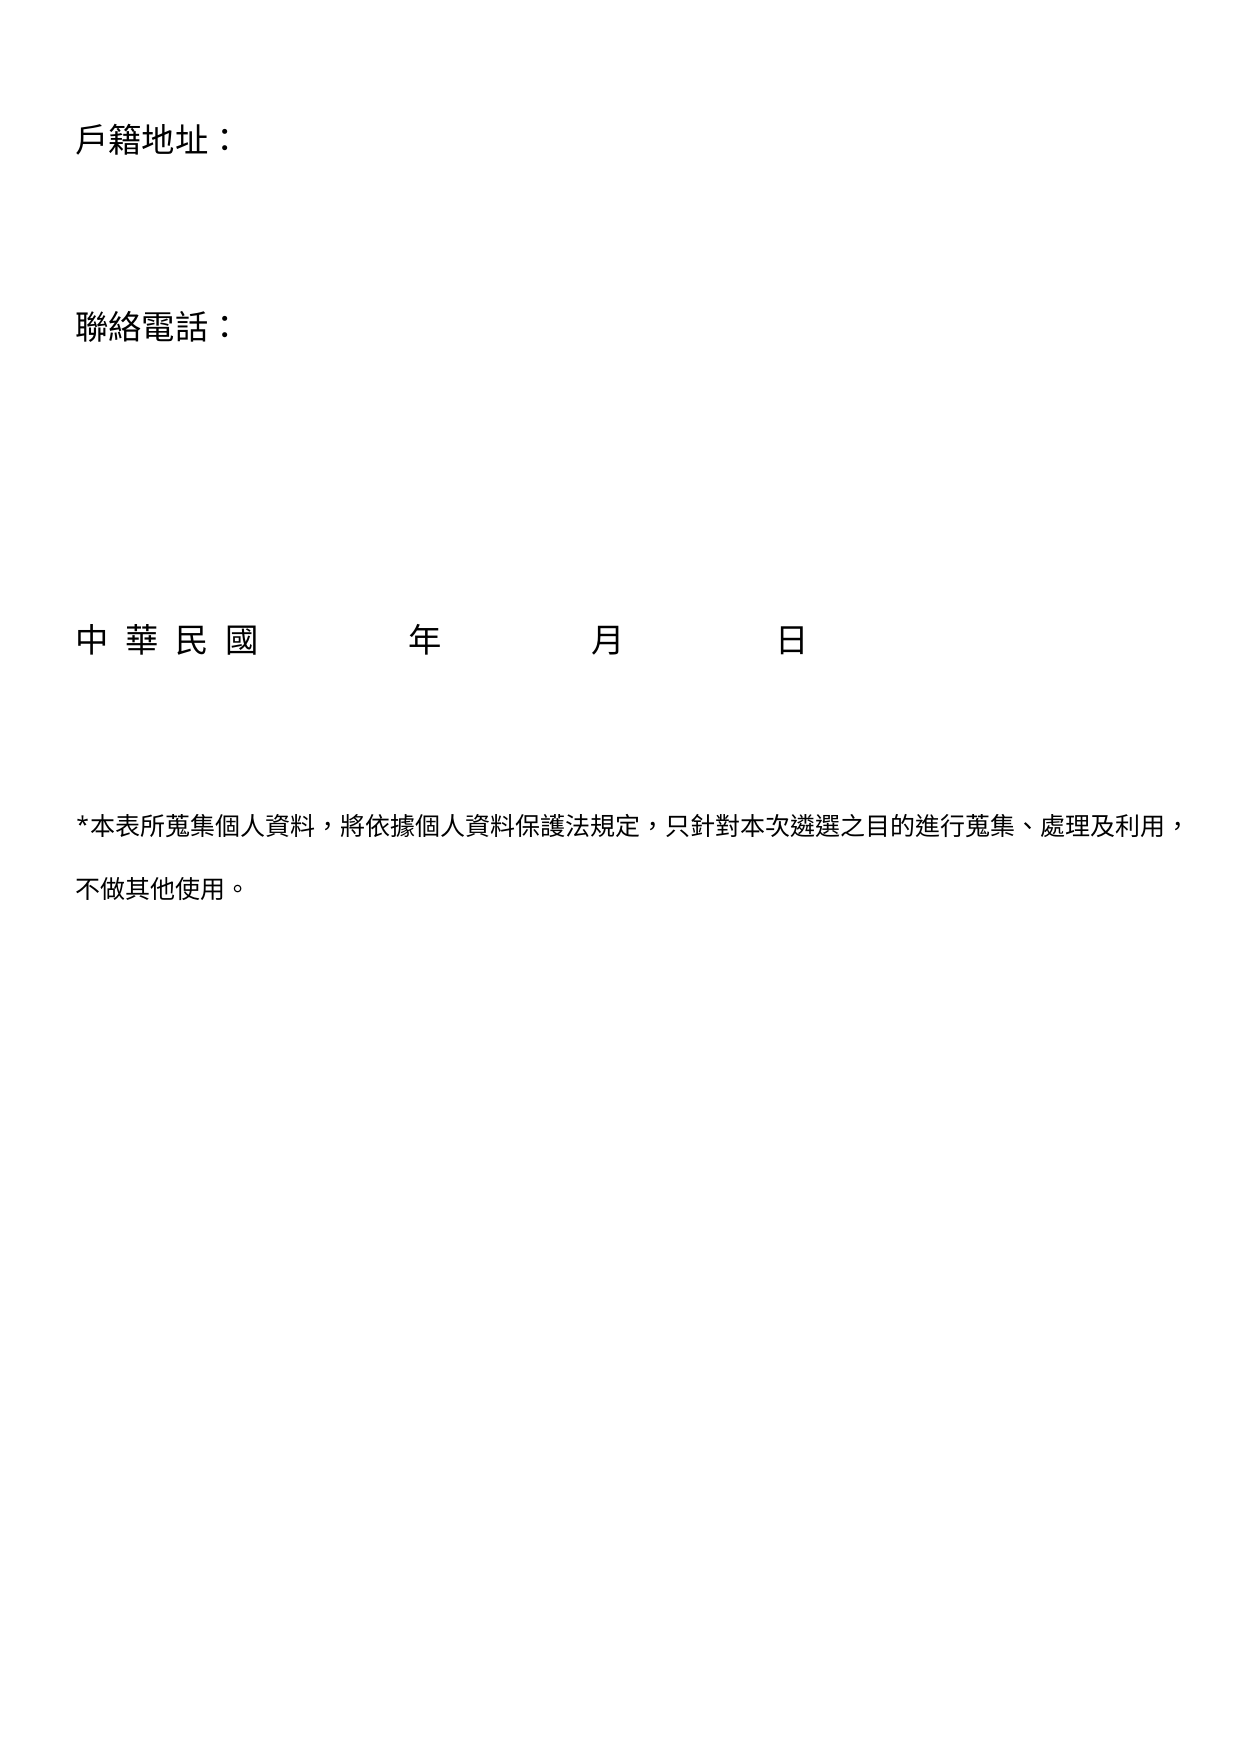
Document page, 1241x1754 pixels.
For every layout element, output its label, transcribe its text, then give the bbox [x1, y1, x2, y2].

text *本表所蒐集個人資料，將依據個人資料保護法規定，只針對本次遴選之目的進行蒐集、處理及利用，不做其他使用。 [75, 783, 1165, 908]
text 戶籍地址： [75, 96, 1165, 158]
text 中 華 民 國 年 月 日 [75, 596, 1165, 658]
text 聯絡電話： [75, 283, 1165, 346]
